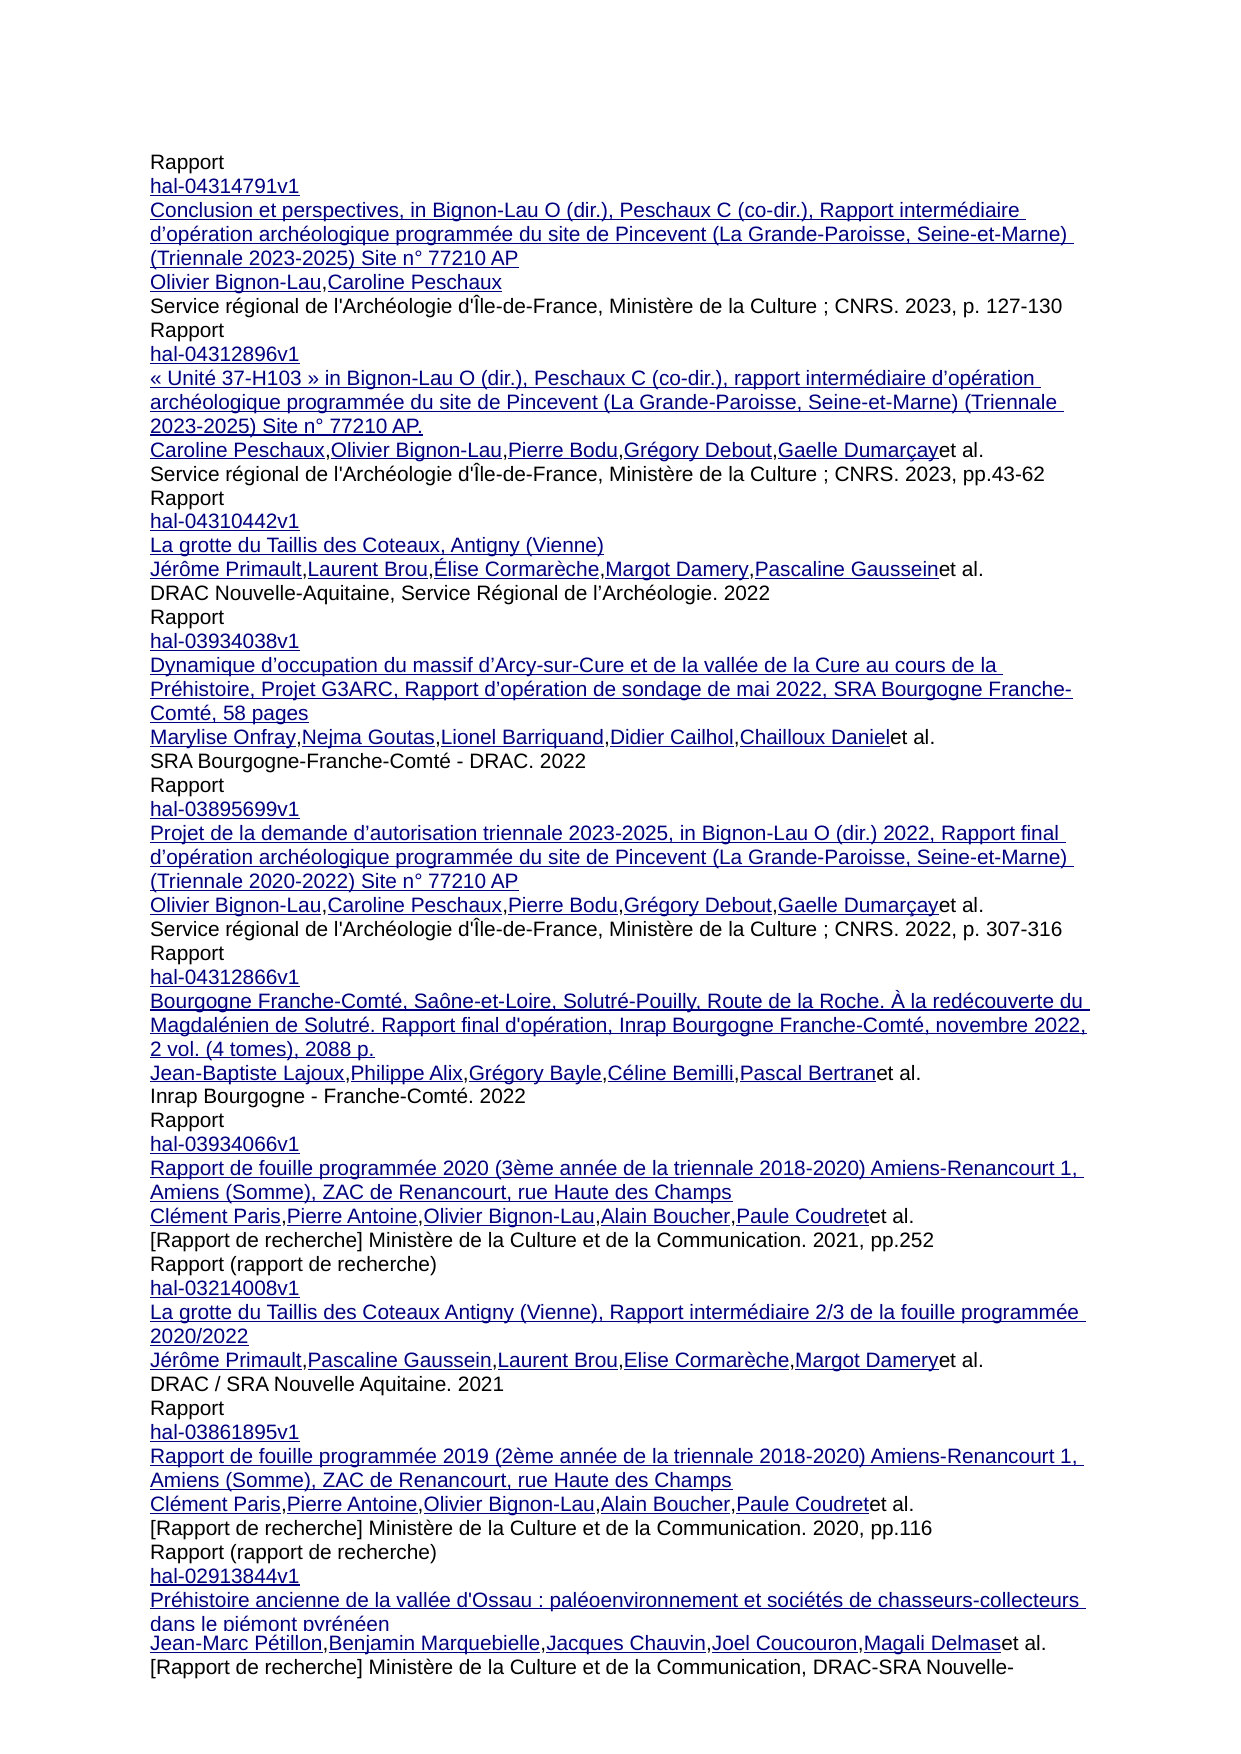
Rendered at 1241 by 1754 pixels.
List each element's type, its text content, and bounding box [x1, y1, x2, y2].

table_cell Rapport de fouille programmée 2020 (3ème année de la triennale 2018-2020) Amiens-Renancourt 1, Amiens (Somme), ZAC de Renancourt, rue Haute des Champs Clément Paris,Pierre Antoine,Olivier Bignon-Lau,Alain Boucher,Paule Coudretet al. [Rapport de recherche] Ministère de la Culture et de la Communication. 2021, pp.252 Rapport (rapport de recherche) hal-03214008v1 [150, 1156, 1090, 1300]
table_cell Rapport hal-04314791v1 [150, 150, 1090, 198]
table_cell La grotte du Taillis des Coteaux, Antigny (Vienne) Jérôme Primault,Laurent Brou,Élise Cormarèche,Margot Damery,Pascaline Gausseinet al. DRAC Nouvelle-Aquitaine, Service Régional de l’Archéologie. 2022 Rapport hal-03934038v1 [150, 533, 1090, 653]
table_cell La grotte du Taillis des Coteaux Antigny (Vienne), Rapport intermédiaire 2/3 de la fouille programmée 2020/2022 Jérôme Primault,Pascaline Gaussein,Laurent Brou,Elise Cormarèche,Margot Dameryet al. DRAC / SRA Nouvelle Aquitaine. 2021 Rapport hal-03861895v1 [150, 1300, 1090, 1444]
table_cell Préhistoire ancienne de la vallée d'Ossau : paléoenvironnement et sociétés de chasseurs-collecteurs dans le piémont pyrénéen Jean-Marc Pétillon,Benjamin Marquebielle,Jacques Chauvin,Joel Coucouron,Magali Delmaset al. [Rapport de recherche] Ministère de la Culture et de la Communication, DRAC-SRA Nouvelle- [150, 1588, 1090, 1679]
table_cell Projet de la demande d’autorisation triennale 2023-2025, in Bignon-Lau O (dir.) 2022, Rapport final d’opération archéologique programmée du site de Pincevent (La Grande-Paroisse, Seine-et-Marne) (Triennale 2020-2022) Site n° 77210 AP Olivier Bignon-Lau,Caroline Peschaux,Pierre Bodu,Grégory Debout,Gaelle Dumarçayet al. Service régional de l'Archéologie d'Île-de-France, Ministère de la Culture ; CNRS. 2022, p. 307-316 Rapport hal-04312866v1 [150, 821, 1090, 988]
table_cell « Unité 37-H103 » in Bignon-Lau O (dir.), Peschaux C (co-dir.), rapport intermédiaire d’opération archéologique programmée du site de Pincevent (La Grande-Paroisse, Seine-et-Marne) (Triennale 2023-2025) Site n° 77210 AP. Caroline Peschaux,Olivier Bignon-Lau,Pierre Bodu,Grégory Debout,Gaelle Dumarçayet al. Service régional de l'Archéologie d'Île-de-France, Ministère de la Culture ; CNRS. 2023, pp.43-62 Rapport hal-04310442v1 [150, 366, 1090, 533]
table_cell Dynamique d’occupation du massif d’Arcy-sur-Cure et de la vallée de la Cure au cours de la Préhistoire, Projet G3ARC, Rapport d’opération de sondage de mai 2022, SRA Bourgogne Franche-Comté, 58 pages Marylise Onfray,Nejma Goutas,Lionel Barriquand,Didier Cailhol,Chailloux Danielet al. SRA Bourgogne-Franche-Comté - DRAC. 2022 Rapport hal-03895699v1 [150, 653, 1090, 821]
table_cell Conclusion et perspectives, in Bignon-Lau O (dir.), Peschaux C (co-dir.), Rapport intermédiaire d’opération archéologique programmée du site de Pincevent (La Grande-Paroisse, Seine-et-Marne) (Triennale 2023-2025) Site n° 77210 AP Olivier Bignon-Lau,Caroline Peschaux Service régional de l'Archéologie d'Île-de-France, Ministère de la Culture ; CNRS. 2023, p. 127-130 Rapport hal-04312896v1 [150, 198, 1090, 366]
table_cell Rapport de fouille programmée 2019 (2ème année de la triennale 2018-2020) Amiens-Renancourt 1, Amiens (Somme), ZAC de Renancourt, rue Haute des Champs Clément Paris,Pierre Antoine,Olivier Bignon-Lau,Alain Boucher,Paule Coudretet al. [Rapport de recherche] Ministère de la Culture et de la Communication. 2020, pp.116 Rapport (rapport de recherche) hal-02913844v1 [150, 1444, 1090, 1587]
table_cell Bourgogne Franche-Comté, Saône-et-Loire, Solutré-Pouilly, Route de la Roche. À la redécouverte du [150, 989, 1090, 1009]
table_cell Magdalénien de Solutré. Rapport final d'opération, Inrap Bourgogne Franche-Comté, novembre 2022, 2 vol. (4 tomes), 2088 p. Jean-Baptiste Lajoux,Philippe Alix,Grégory Bayle,Céline Bemilli,Pascal Bertranet al. Inrap Bourgogne - Franche-Comté. 2022 Rapport hal-03934066v1 [150, 1011, 1090, 1156]
